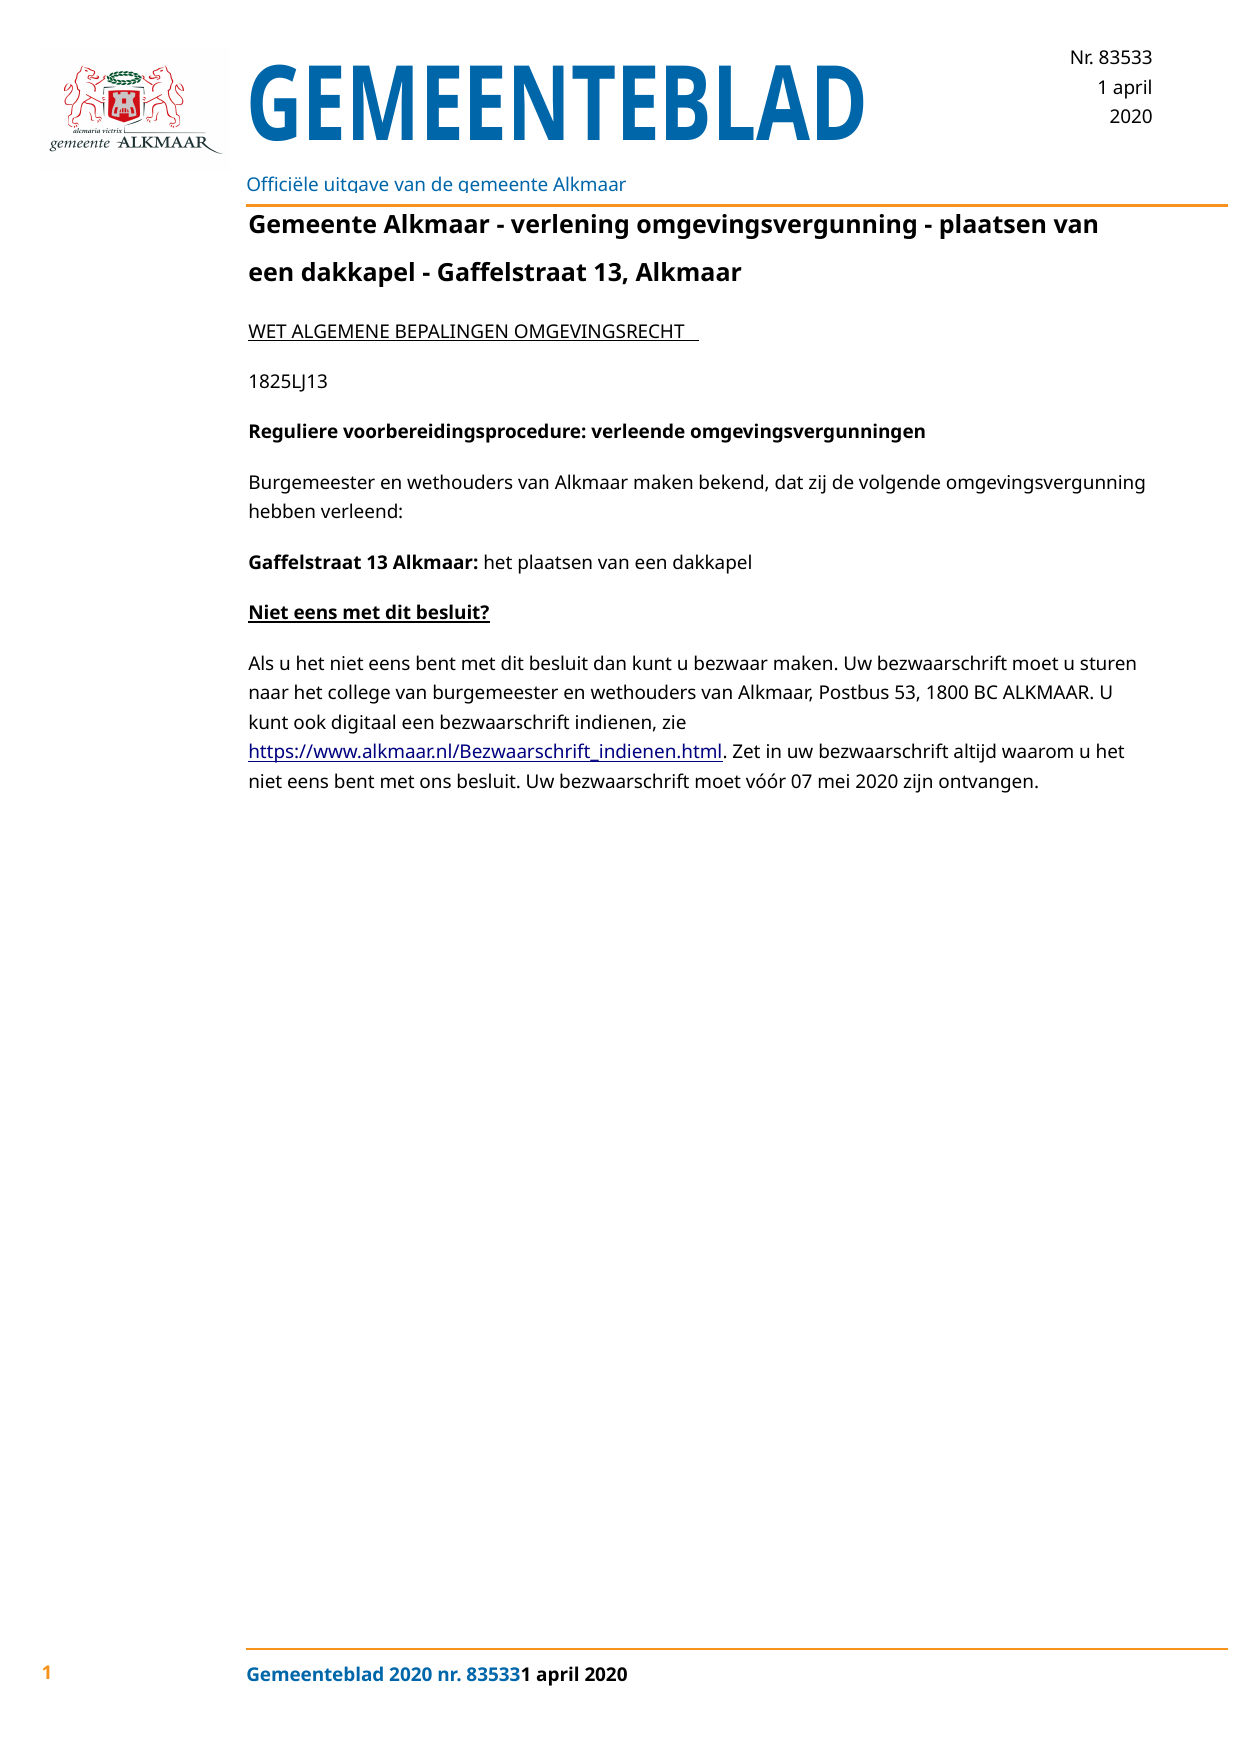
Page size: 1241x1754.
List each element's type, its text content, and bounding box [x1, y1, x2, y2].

text Gemeente Alkmaar - verlening omgevingsvergunning - plaatsen van een dakkapel - Gaffelstraat 13, Alkmaar [248, 207, 1152, 288]
text WET ALGEMENE BEPALINGEN OMGEVINGSRECHT [248, 318, 1152, 344]
text Als u het niet eens bent met dit besluit dan kunt u bezwaar maken. Uw bezwaarschrift moet u sturen naar het college van burgemeester en wethouders van Alkmaar, Postbus 53, 1800 BC ALKMAAR. U kunt ook digitaal een bezwaarschrift indienen, zie https://www.alkmaar.nl/Bezwaarschrift_indienen.html. Zet in uw bezwaarschrift altijd waarom u het niet eens bent met ons besluit. Uw bezwaarschrift moet vóór 07 mei 2020 zijn ontvangen. [248, 650, 1152, 794]
text Niet eens met dit besluit? [248, 599, 1152, 625]
text 1825LJ13 [248, 368, 1152, 394]
text Reguliere voorbereidingsprocedure: verleende omgevingsvergunningen [248, 419, 1152, 444]
text Gaffelstraat 13 Alkmaar: het plaatsen van een dakkapel [248, 549, 1152, 575]
picture [41, 47, 231, 172]
text Burgemeester en wethouders van Alkmaar maken bekend, dat zij de volgende omgevingsvergunning hebben verleend: [248, 469, 1152, 524]
